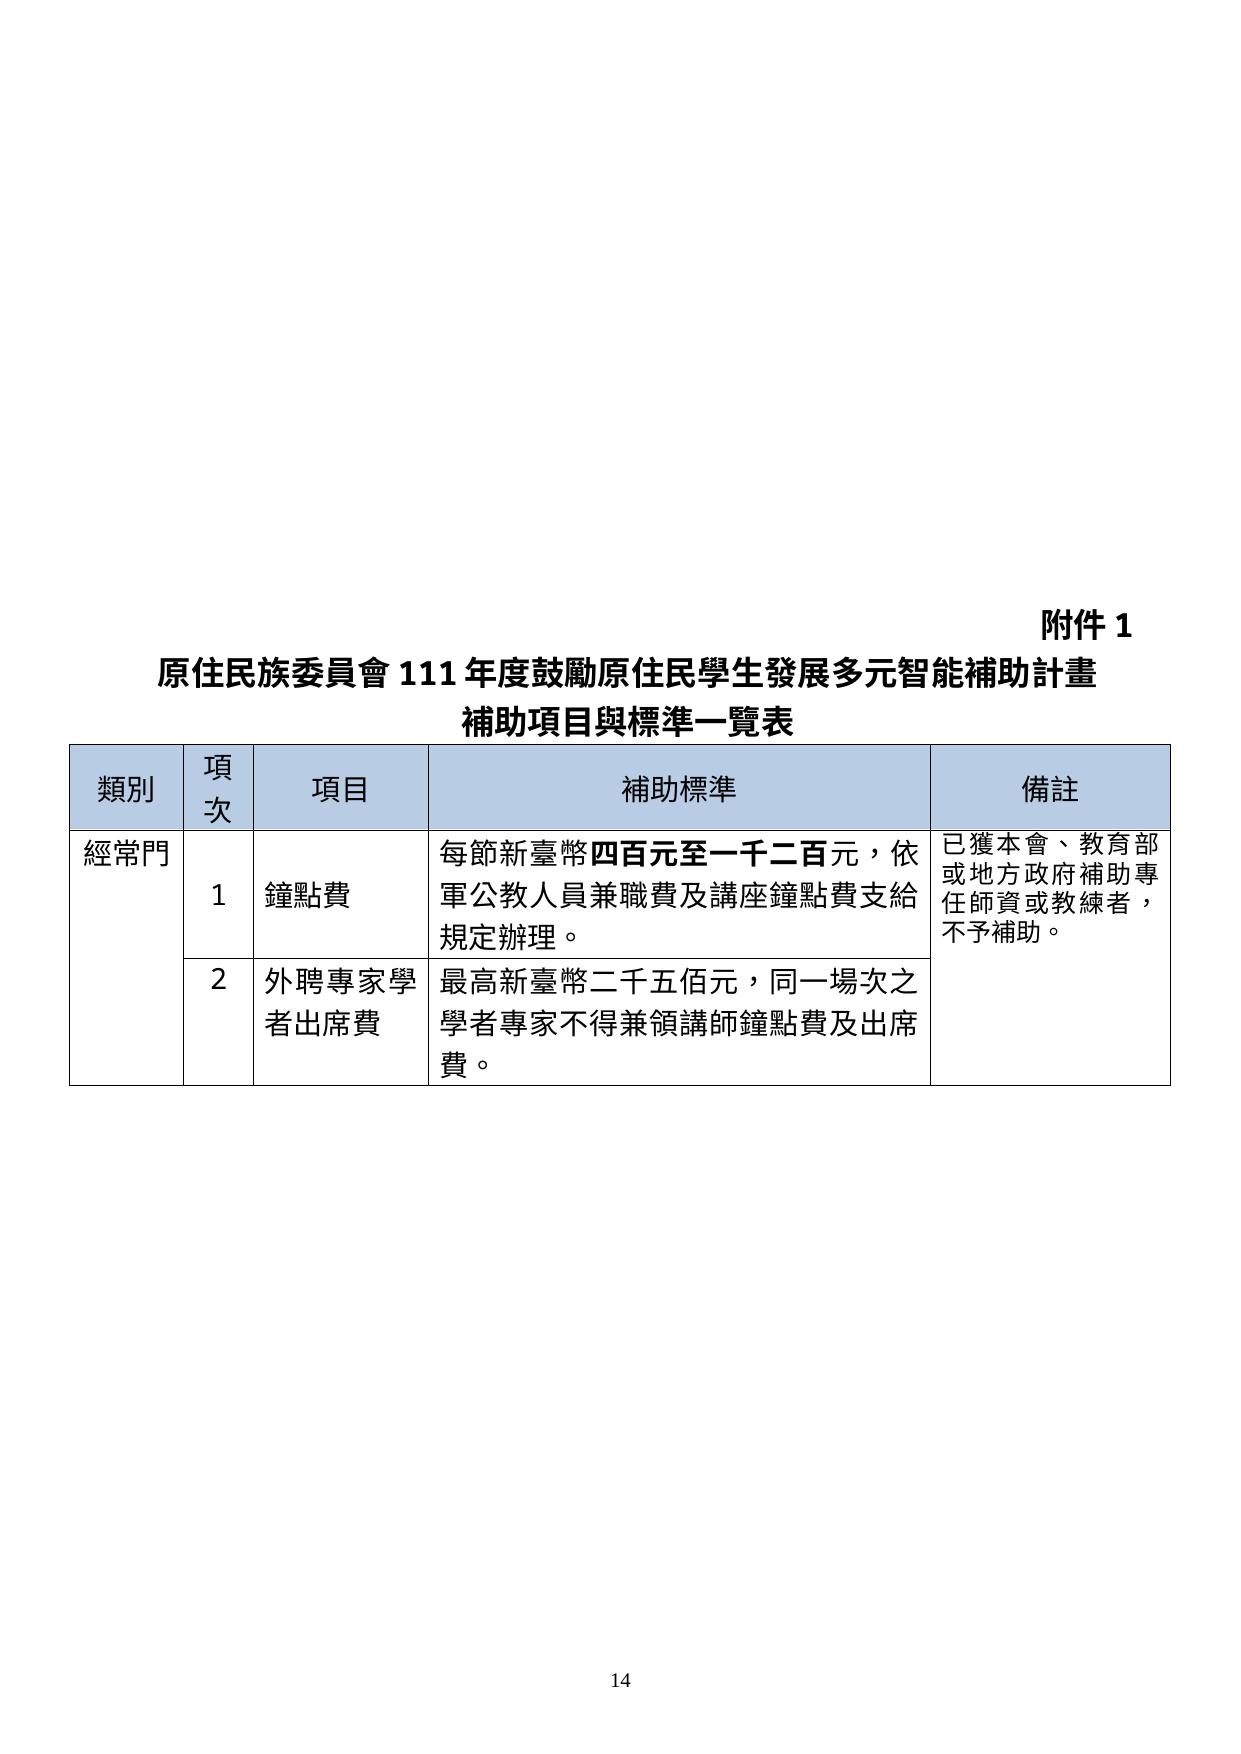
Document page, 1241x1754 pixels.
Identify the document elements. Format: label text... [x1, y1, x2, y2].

table_cell 經常門 [70, 831, 183, 1085]
table_cell 1 [184, 831, 253, 957]
table_cell 已獲本會、教育部或地方政府補助專任師資或教練者，不予補助。 [931, 831, 1170, 1085]
table_header 項目 [254, 745, 428, 829]
table_cell 外聘專家學者出席費 [254, 959, 428, 1085]
table_header 備註 [931, 745, 1170, 829]
table_cell 鐘點費 [254, 831, 428, 957]
table_cell 最高新臺幣二千五佰元，同一場次之學者專家不得兼領講師鐘點費及出席費。 [429, 959, 930, 1085]
table_header 補助標準 [429, 745, 930, 829]
text 原住民族委員會111年度鼓勵原住民學生發展多元智能補助計畫補助項目與標準一覽表 [151, 647, 1104, 744]
table_cell 每節新臺幣四百元至一千二百元，依軍公教人員兼職費及講座鐘點費支給規定辦理。 [429, 831, 930, 957]
table_header 項次 [184, 745, 253, 829]
table_cell 2 [184, 959, 253, 1085]
text 附件1 [151, 599, 1133, 647]
table_header 類別 [70, 745, 183, 829]
